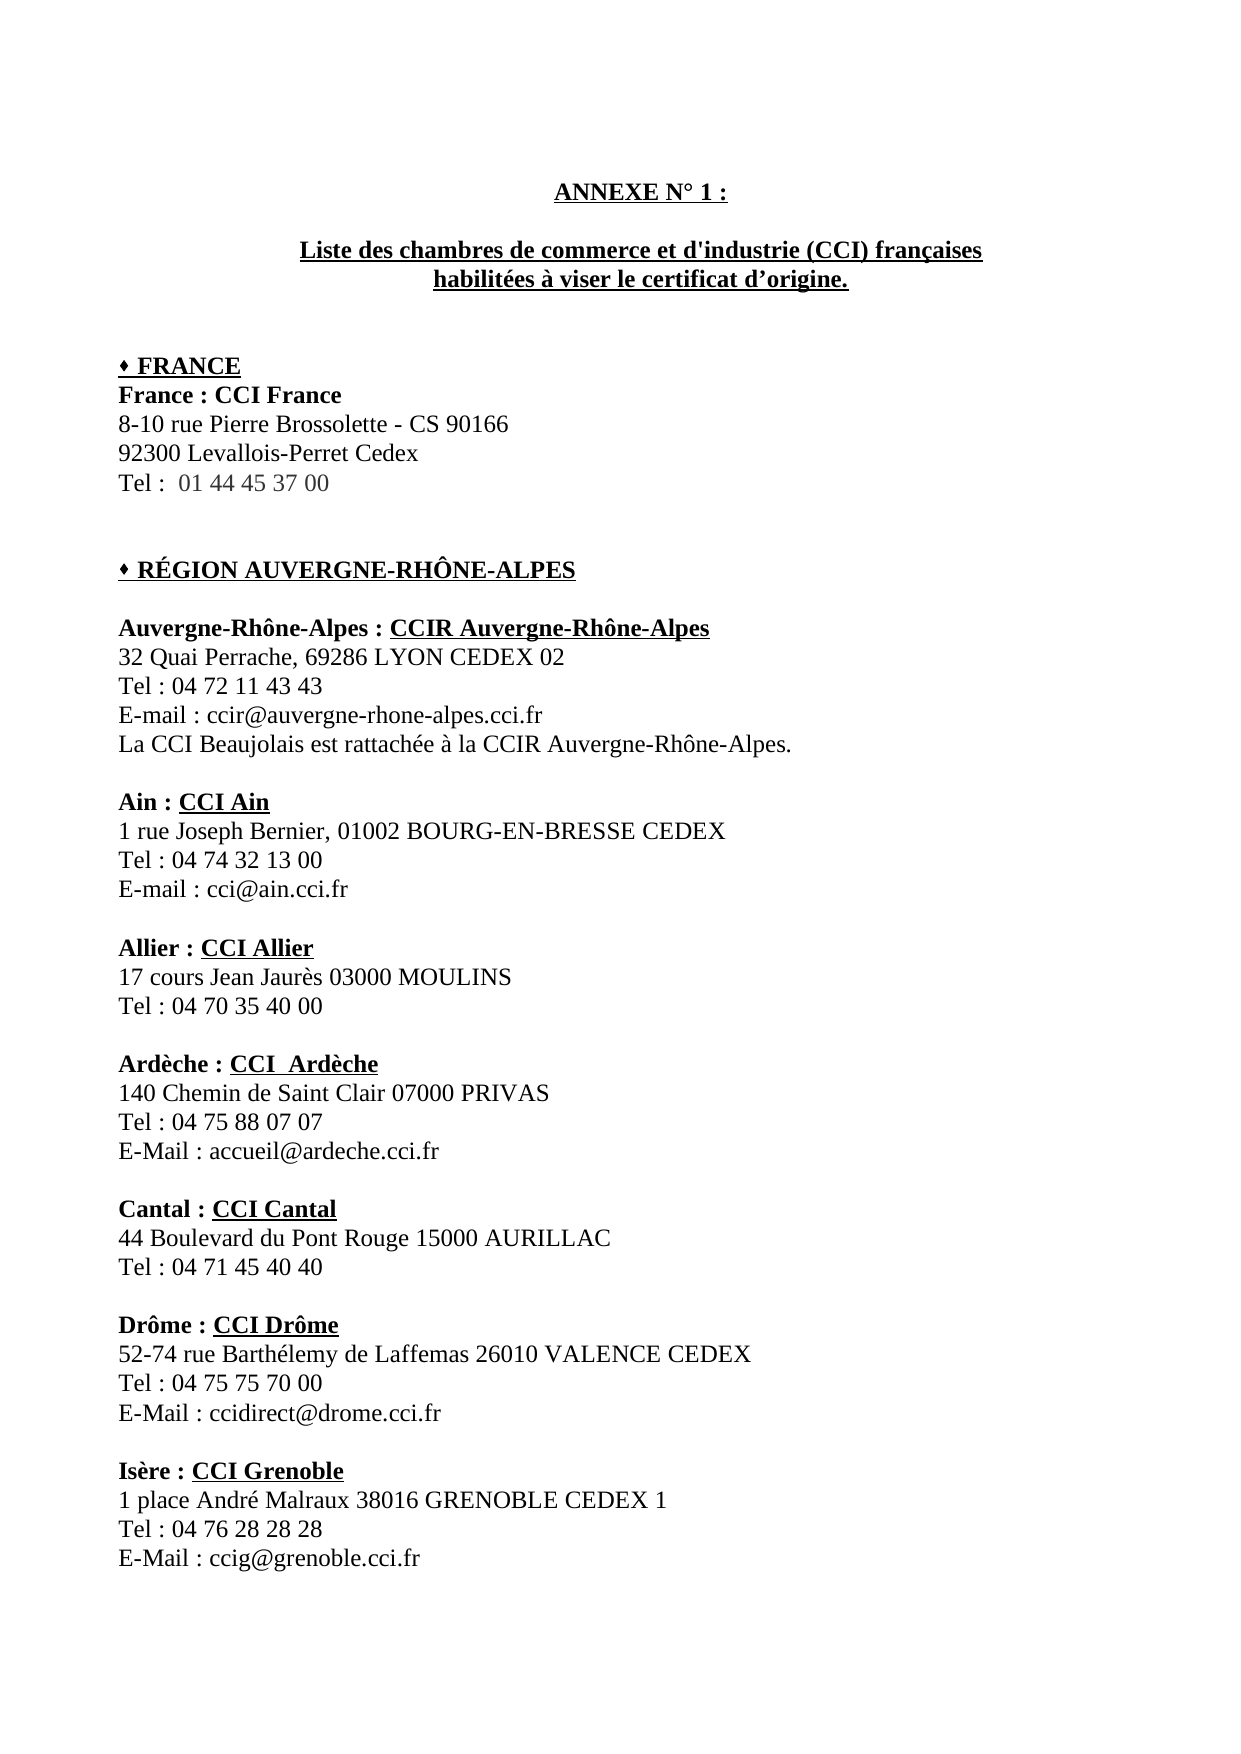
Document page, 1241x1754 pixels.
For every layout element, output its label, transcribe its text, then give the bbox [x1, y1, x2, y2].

text Tel : 04 76 28 28 28 [118, 1514, 1163, 1543]
text Isère : CCI Grenoble 1 place André Malraux 38016 GRENOBLE CEDEX 1 [118, 1456, 1163, 1514]
text La CCI Beaujolais est rattachée à la CCIR Auvergne-Rhône-Alpes. [118, 729, 1163, 758]
text 17 cours Jean Jaurès 03000 MOULINS [118, 961, 1163, 991]
text Auvergne-Rhône-Alpes : CCIR Auvergne-Rhône-Alpes 32 Quai Perrache, 69286 LYON CEDEX 02 [118, 613, 1163, 671]
text Tel : 04 70 35 40 00 [118, 991, 1163, 1019]
text Tel : 01 44 45 37 00 [118, 467, 1163, 496]
text E-Mail : ccidirect@drome.cci.fr [118, 1397, 1163, 1426]
text France : CCI France 8-10 rue Pierre Brossolette - CS 90166 92300 Levallois-Perret Cedex [118, 380, 1163, 467]
text E-mail : ccir@auvergne-rhone-alpes.cci.fr [118, 700, 1163, 729]
text Ardèche : CCI Ardèche 140 Chemin de Saint Clair 07000 PRIVAS [118, 1049, 1163, 1107]
text Tel : 04 71 45 40 40 [118, 1252, 1163, 1281]
text  FRANCE [118, 351, 1163, 380]
text E-Mail : ccig@grenoble.cci.fr [118, 1543, 1163, 1572]
text Ain : CCI Ain 1 rue Joseph Bernier, 01002 BOURG-EN-BRESSE CEDEX [118, 787, 1163, 845]
text Cantal : CCI Cantal [118, 1194, 1163, 1223]
text Tel : 04 75 75 70 00 [118, 1368, 1163, 1397]
text Tel : 04 75 88 07 07 [118, 1107, 1163, 1136]
text Liste des chambres de commerce et d'industrie (CCI) françaises [118, 235, 1163, 264]
text ANNEXE N° 1 : [118, 177, 1163, 206]
text Allier : CCI Allier [118, 932, 1163, 961]
text E-mail : cci@ain.cci.fr [118, 874, 1163, 903]
text E-Mail : accueil@ardeche.cci.fr [118, 1136, 1163, 1165]
text 44 Boulevard du Pont Rouge 15000 AURILLAC [118, 1223, 1163, 1252]
text Drôme : CCI Drôme 52-74 rue Barthélemy de Laffemas 26010 VALENCE CEDEX [118, 1310, 1163, 1368]
text Tel : 04 74 32 13 00 [118, 845, 1163, 874]
text Tel : 04 72 11 43 43 [118, 671, 1163, 700]
text habilitées à viser le certificat d’origine. [118, 264, 1163, 293]
text  RÉGION AUVERGNE-RHÔNE-ALPES [118, 554, 1163, 584]
